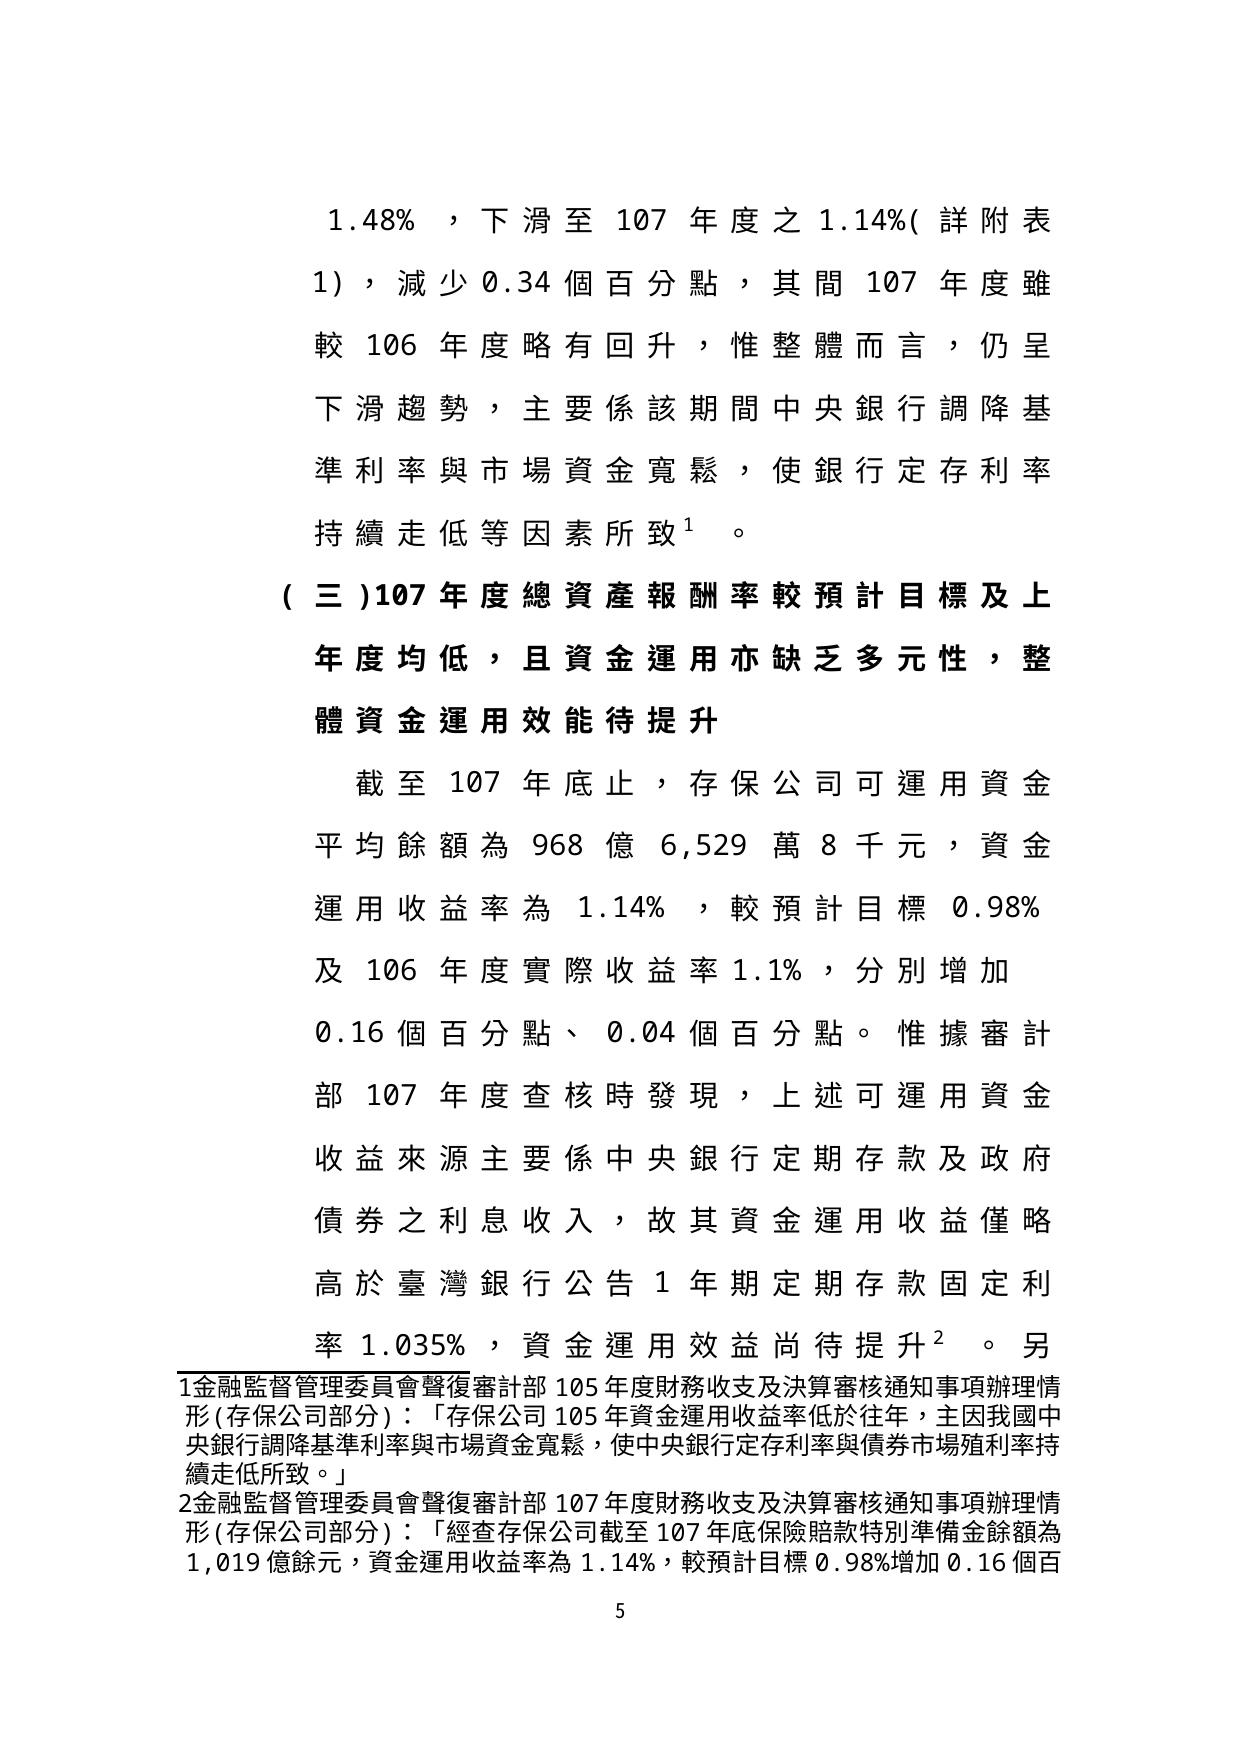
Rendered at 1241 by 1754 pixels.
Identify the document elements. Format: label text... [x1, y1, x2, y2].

text (三)107年度總資產報酬率較預計目標及上年度均低，且資金運用亦缺乏多元性，整體資金運用效能待提升 [242, 552, 1058, 740]
text 截至107年底止，存保公司可運用資金平均餘額為968億6,529萬8千元，資金運用收益率為1.14%，較預計目標0.98%及106年度實際收益率1.1%，分別增加0.16個百分點、0.04個百分點。惟據審計部107年度查核時發現，上述可運用資金收益來源主要係中央銀行定期存款及政府債券之利息收入，故其資金運用收益僅略高於臺灣銀行公告1年期定期存款固定利率1.035%，資金運用效益尚待提升。另該公司107年度總資產報酬率為10.12%，較預計目標11.44%及106年度實際數10.95%為低，亟待配合董事會核准之運用項目，於兼顧資金安全性、流動性及收益性之前提下，機動調整可運用資金之投資標的及組合，以提高資金運用效益。 [271, 740, 1058, 1365]
text 金融監督管理委員會聲復審計部105年度財務收支及決算審核通知事項辦理情形(存保公司部分)：「存保公司105年資金運用收益率低於往年，主因我國中央銀行調降基準利率與市場資金寬鬆，使中央銀行定存利率與債券市場殖利率持續走低所致。」 [177, 1373, 1063, 1489]
text 金融監督管理委員會聲復審計部107年度財務收支及決算審核通知事項辦理情形(存保公司部分)：「經查存保公司截至107年底保險賠款特別準備金餘額為1,019億餘元，資金運用收益率為1.14%，較預計目標0.98%增加0.16個百 [177, 1489, 1063, 1577]
text 存保公司按前揭規定已於96年間增加經董事會同意之資金運用方式，惟長期以來，該公司資金收益仍以中央銀行定存及政府債券之利息收入為主，致101年度至107年度可運用資金平均餘額，雖由101年度之159億6,027萬6千元，逐年上升至107年度之968億6,529萬8千元，增加809億502萬2千元，增幅高達506.91%；然同期間資金運用收益率卻由101年度之1.48%，下滑至107年度之1.14%(詳附表1)，減少0.34個百分點，其間107年度雖較106年度略有回升，惟整體而言，仍呈下滑趨勢，主要係該期間中央銀行調降基準利率與市場資金寬鬆，使銀行定存利率持續走低等因素所致。 [271, 177, 1058, 552]
